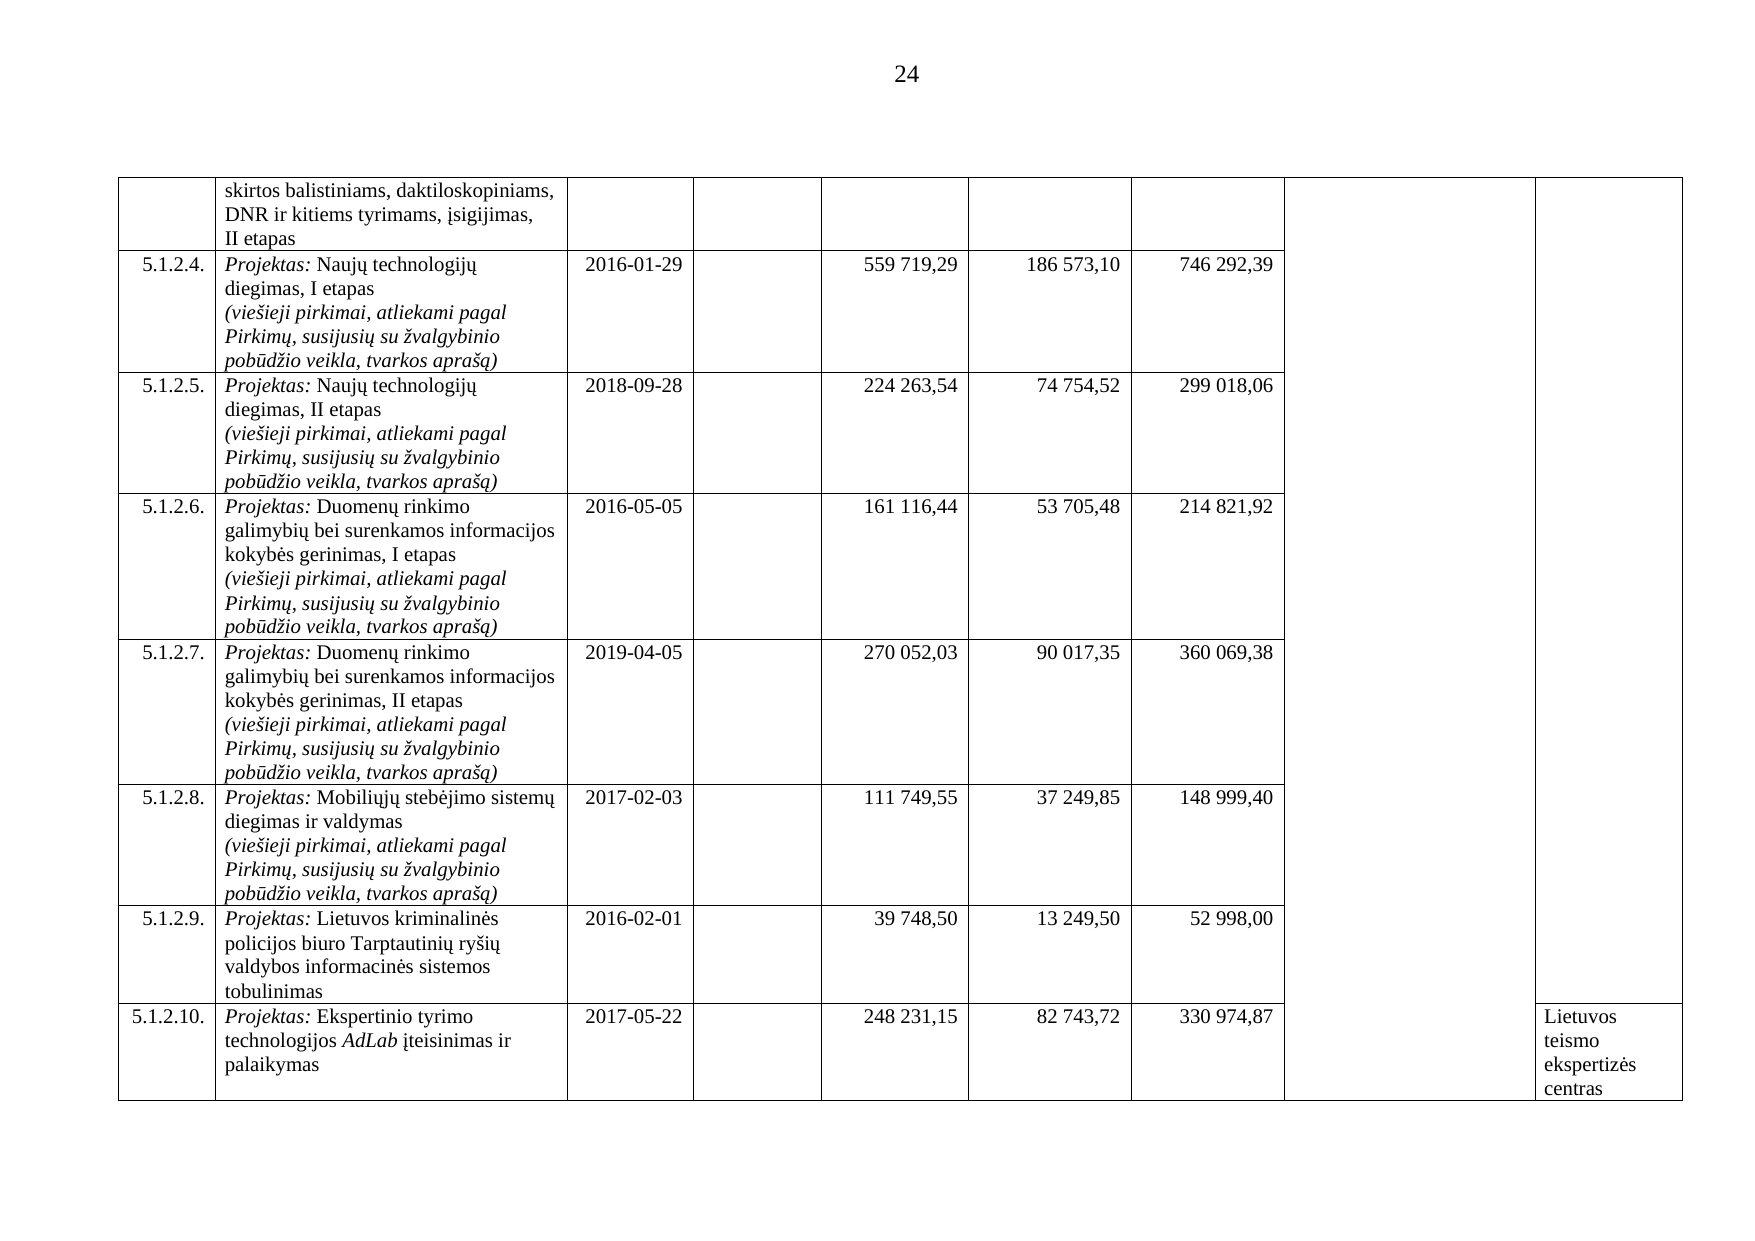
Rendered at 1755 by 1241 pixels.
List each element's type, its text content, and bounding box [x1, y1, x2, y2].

table_cell [568, 178, 693, 250]
table_cell Projektas: Naujų technologijų diegimas, II etapas (viešieji pirkimai, atliekami pagal Pirkimų, susijusių su žvalgybinio pobūdžio veikla, tvarkos aprašą) [216, 373, 567, 493]
table_cell 746 292,39 [1132, 251, 1284, 372]
table_cell Projektas: Ekspertinio tyrimo technologijos AdLab įteisinimas ir palaikymas [216, 1004, 567, 1100]
table_cell [694, 178, 821, 250]
table_cell 214 821,92 [1132, 494, 1284, 638]
table_cell 111 749,55 [822, 785, 968, 905]
table_cell [694, 906, 821, 1003]
table_cell 161 116,44 [822, 494, 968, 638]
table_cell 2018-09-28 [568, 373, 693, 493]
table_cell [694, 785, 821, 905]
table_cell 53 705,48 [969, 494, 1131, 638]
table_cell [822, 178, 968, 250]
table_cell 248 231,15 [822, 1004, 968, 1100]
table_cell 5.1.2.7. [119, 640, 215, 784]
table_cell 330 974,87 [1132, 1004, 1284, 1100]
table_cell 148 999,40 [1132, 785, 1284, 905]
table_cell 82 743,72 [969, 1004, 1131, 1100]
table_cell 559 719,29 [822, 251, 968, 372]
table_cell [969, 178, 1131, 250]
table_cell [694, 494, 821, 638]
table_cell 186 573,10 [969, 251, 1131, 372]
table_cell 5.1.2.6. [119, 494, 215, 638]
table_cell 2016-05-05 [568, 494, 693, 638]
table_cell 270 052,03 [822, 640, 968, 784]
table_cell [1285, 178, 1535, 1100]
table_cell 2017-02-03 [568, 785, 693, 905]
table_cell 5.1.2.9. [119, 906, 215, 1003]
table_cell 2016-02-01 [568, 906, 693, 1003]
table_cell 37 249,85 [969, 785, 1131, 905]
table_cell Projektas: Duomenų rinkimo galimybių bei surenkamos informacijos kokybės gerinimas, II etapas (viešieji pirkimai, atliekami pagal Pirkimų, susijusių su žvalgybinio pobūdžio veikla, tvarkos aprašą) [216, 640, 567, 784]
table_cell 5.1.2.4. [119, 251, 215, 372]
table_cell [1536, 178, 1682, 1003]
table_cell 224 263,54 [822, 373, 968, 493]
table_cell [1132, 178, 1284, 250]
table_cell 299 018,06 [1132, 373, 1284, 493]
table_cell Lietuvos teismo ekspertizės centras [1536, 1004, 1682, 1100]
table_cell Projektas: Naujų technologijų diegimas, I etapas (viešieji pirkimai, atliekami pagal Pirkimų, susijusių su žvalgybinio pobūdžio veikla, tvarkos aprašą) [216, 251, 567, 372]
table_cell 5.1.2.10. [119, 1004, 215, 1100]
table_cell [694, 640, 821, 784]
table_cell Projektas: Mobiliųjų stebėjimo sistemų diegimas ir valdymas (viešieji pirkimai, atliekami pagal Pirkimų, susijusių su žvalgybinio pobūdžio veikla, tvarkos aprašą) [216, 785, 567, 905]
table_cell 5.1.2.5. [119, 373, 215, 493]
table_cell 2016-01-29 [568, 251, 693, 372]
table_cell Projektas: Duomenų rinkimo galimybių bei surenkamos informacijos kokybės gerinimas, I etapas (viešieji pirkimai, atliekami pagal Pirkimų, susijusių su žvalgybinio pobūdžio veikla, tvarkos aprašą) [216, 494, 567, 638]
table_cell 2017-05-22 [568, 1004, 693, 1100]
table_cell [119, 178, 215, 250]
table_cell 39 748,50 [822, 906, 968, 1003]
table_cell [694, 1004, 821, 1100]
table_cell 90 017,35 [969, 640, 1131, 784]
table_cell 52 998,00 [1132, 906, 1284, 1003]
table_cell 2019-04-05 [568, 640, 693, 784]
table_cell 13 249,50 [969, 906, 1131, 1003]
table_cell 5.1.2.8. [119, 785, 215, 905]
table_cell [694, 251, 821, 372]
table_cell 360 069,38 [1132, 640, 1284, 784]
table_cell 74 754,52 [969, 373, 1131, 493]
table_cell Projektas: Lietuvos kriminalinės policijos biuro Tarptautinių ryšių valdybos informacinės sistemos tobulinimas [216, 906, 567, 1003]
table_cell skirtos balistiniams, daktiloskopiniams, DNR ir kitiems tyrimams, įsigijimas, II etapas [216, 178, 567, 250]
table_cell [694, 373, 821, 493]
